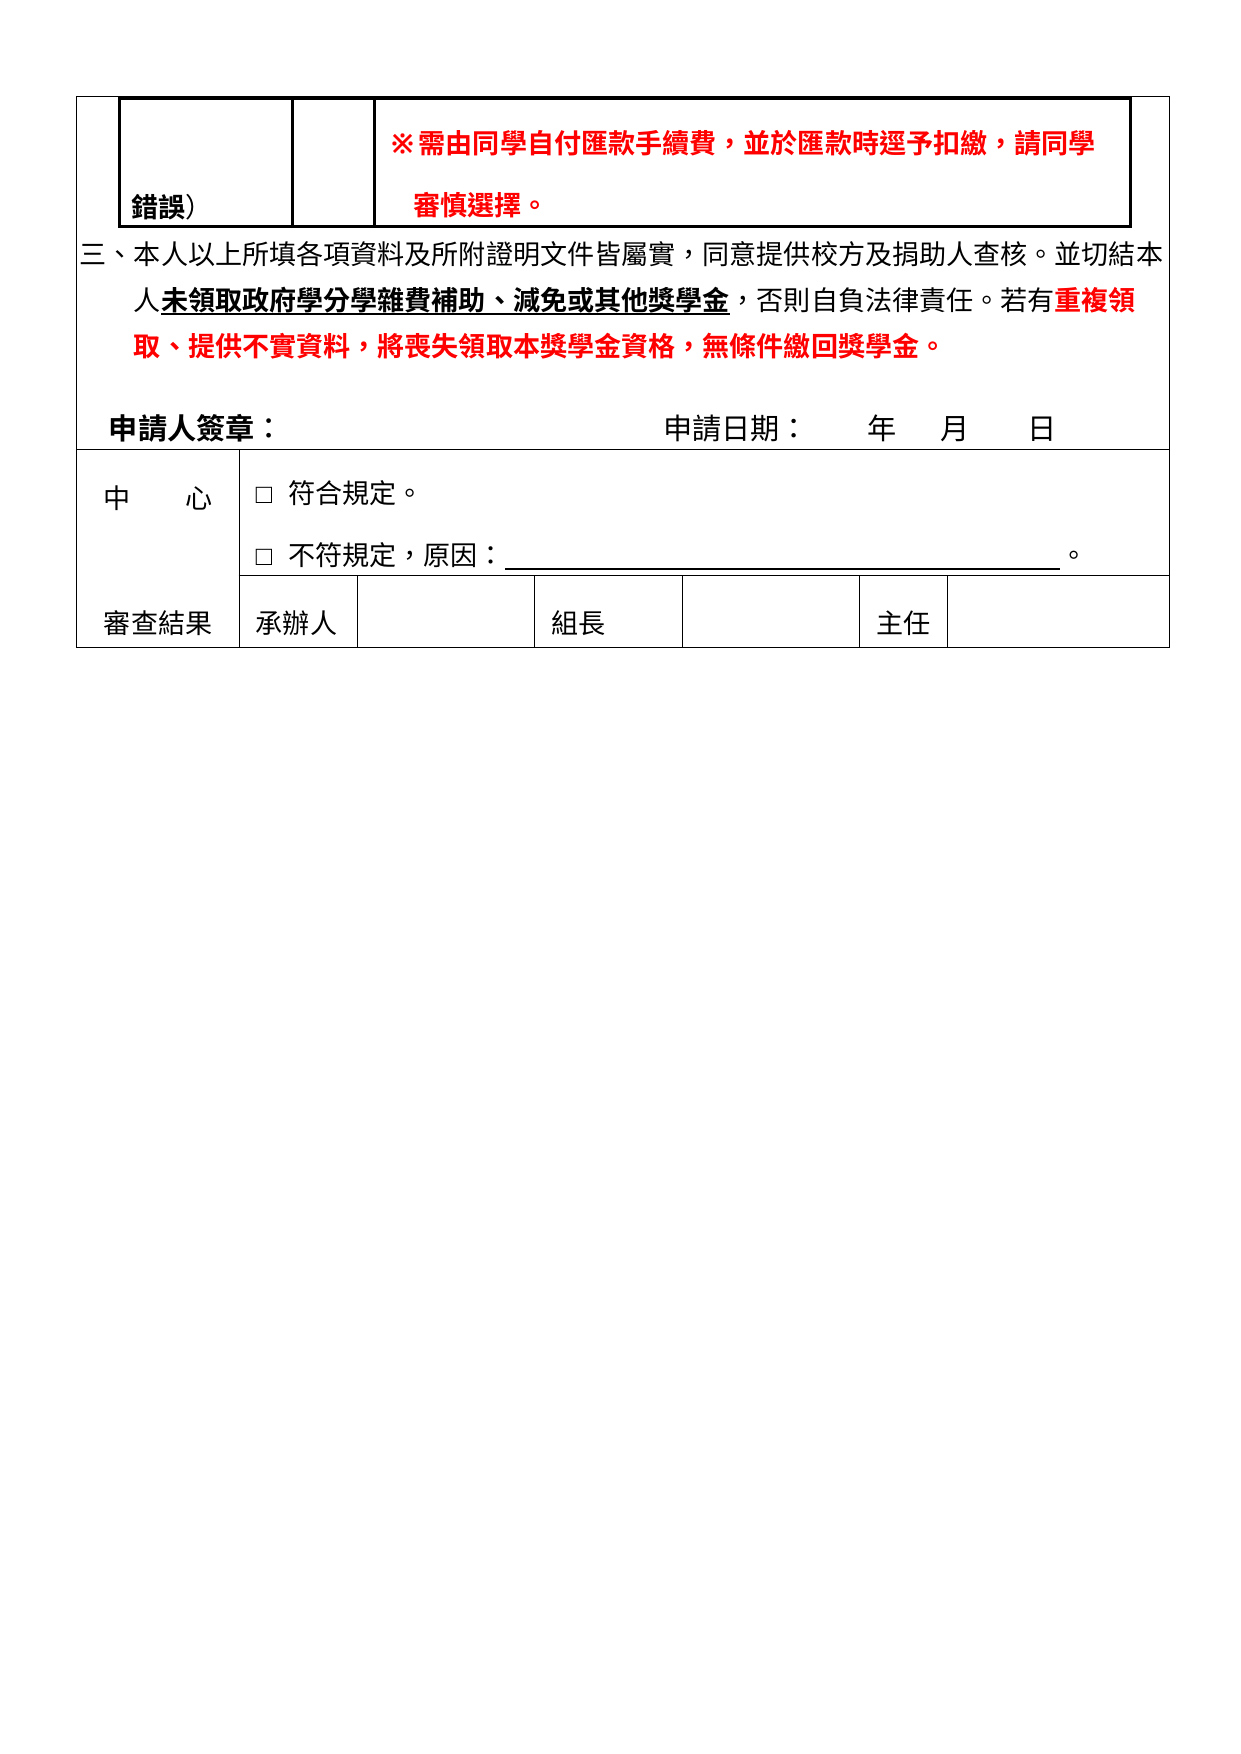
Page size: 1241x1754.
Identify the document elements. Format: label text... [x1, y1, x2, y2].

table_cell 三、本人以上所填各項資料及所附證明文件皆屬實，同意提供校方及捐助人查核。並切結本人未領取政府學分學雜費補助、減免或其他獎學金，否則自負法律責任。若有重複領取、提供不實資料，將喪失領取本獎學金資格，無條件繳回獎學金。 申請人簽章︰ 申請日期： 年 月 日 [77, 97, 1169, 449]
table_cell 主任 [860, 576, 947, 647]
table_cell □ 符合規定。 □ 不符規定，原因： 。 [240, 450, 1169, 575]
table_header 錯誤） [121, 100, 291, 225]
table_cell 承辦人 [240, 576, 357, 647]
table_cell [294, 100, 373, 225]
table_cell [948, 576, 1169, 647]
table_cell ※需由同學自付匯款手續費，並於匯款時逕予扣繳，請同學審慎選擇。 [376, 100, 1129, 225]
table_cell 中 心 審查結果 [77, 450, 239, 647]
table_cell 組長 [535, 576, 682, 647]
table_cell [683, 576, 859, 647]
table_cell [358, 576, 534, 647]
